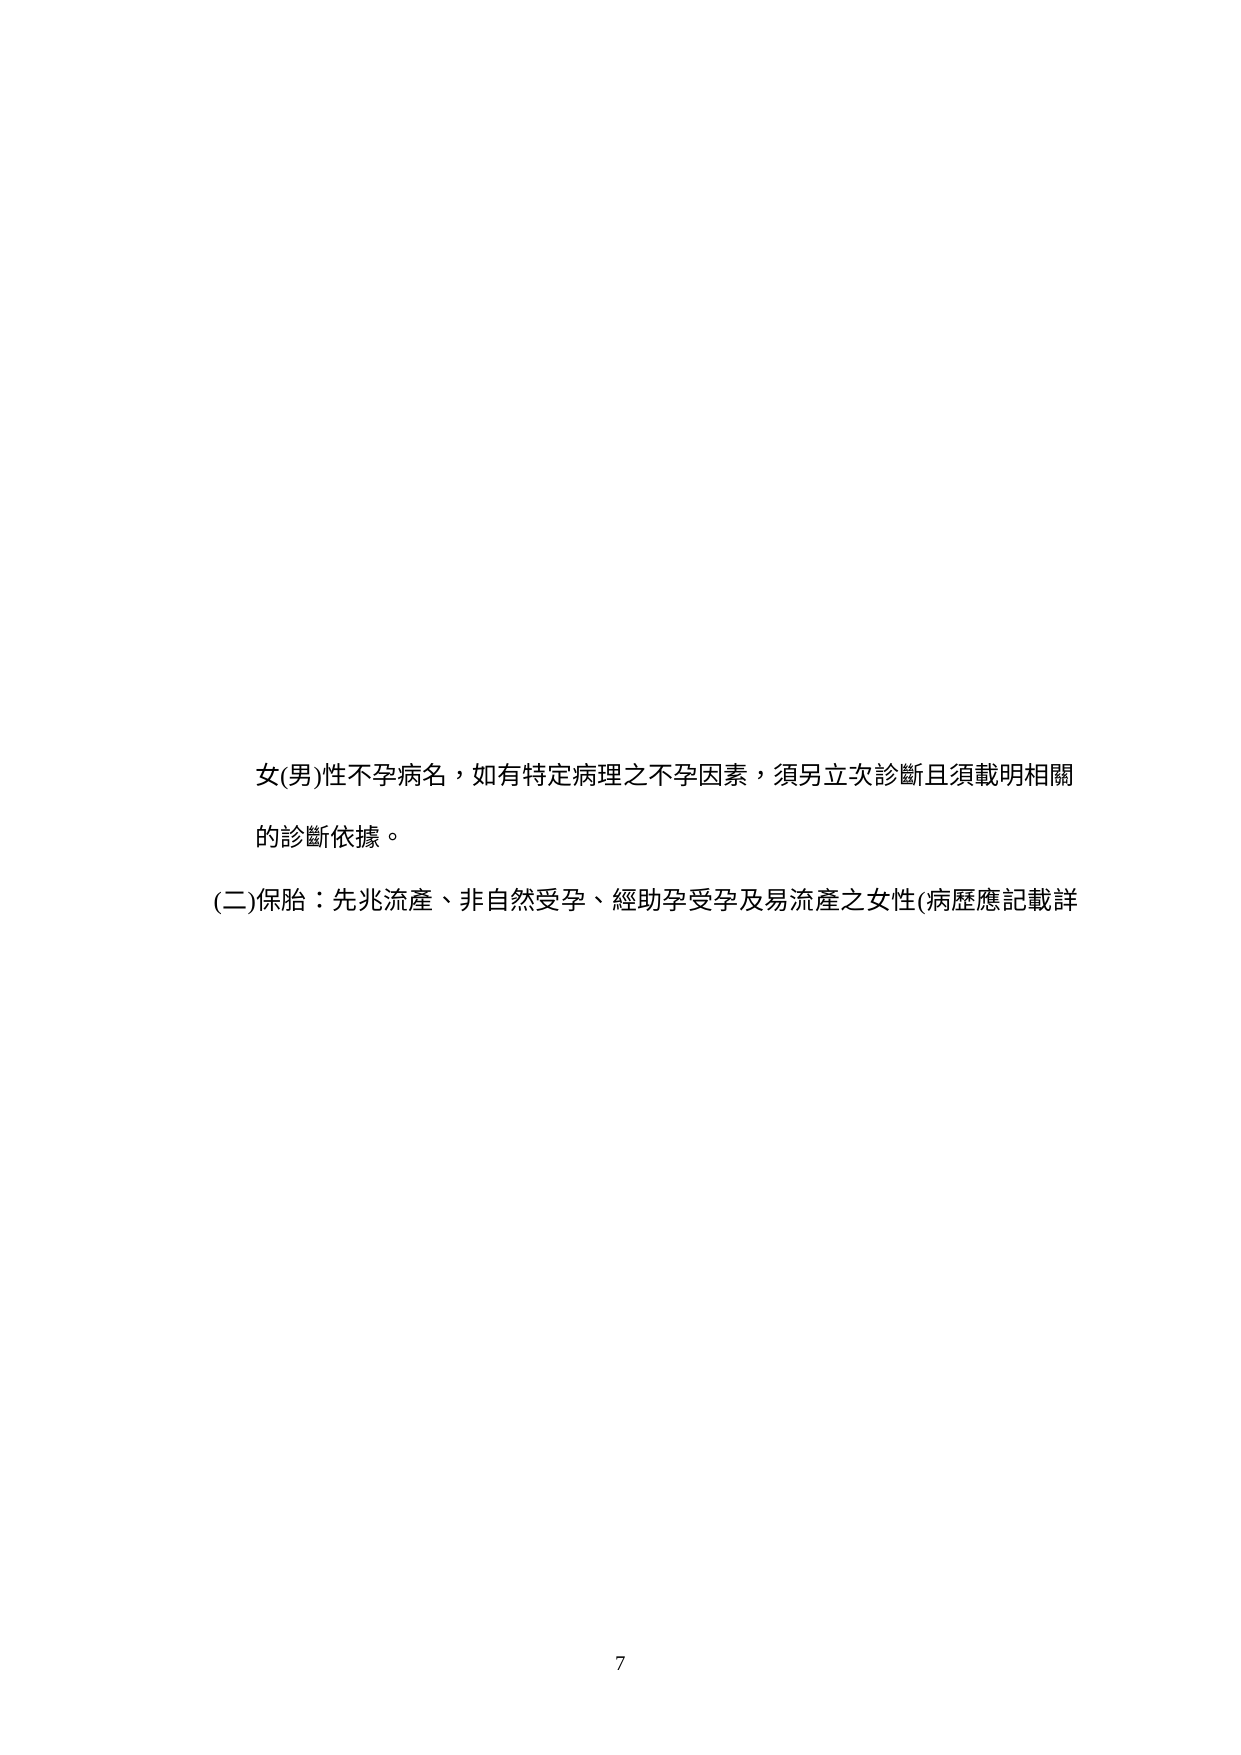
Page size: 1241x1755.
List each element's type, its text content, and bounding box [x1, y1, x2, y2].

text (二)保胎：先兆流產、非自然受孕、經助孕受孕及易流產之女性(病歷應記載詳 [213, 857, 1078, 919]
text 女(男)性不孕病名，如有特定病理之不孕因素，須另立次診斷且須載明相關的診斷依據。 [213, 732, 1078, 857]
